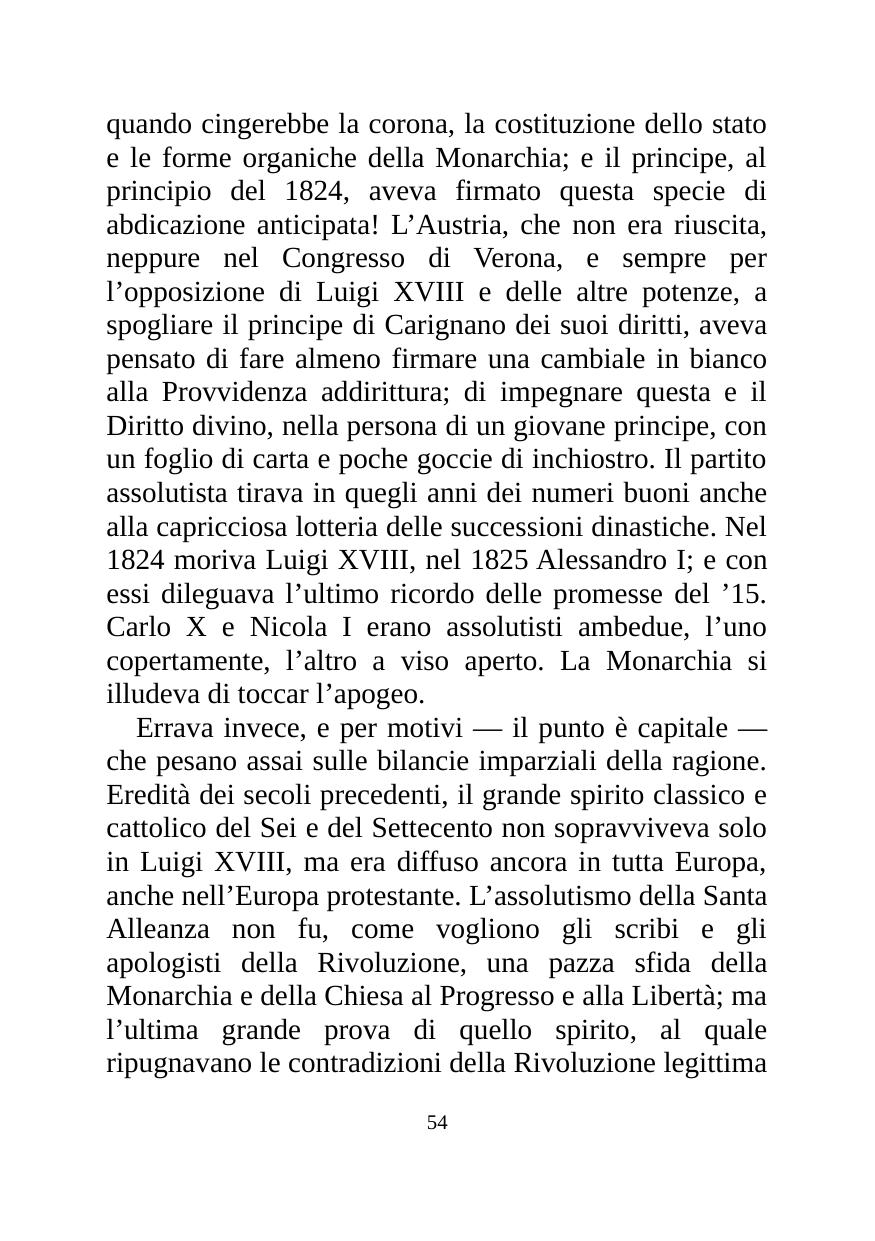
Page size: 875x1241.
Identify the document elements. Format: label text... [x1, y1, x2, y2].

text Errava invece, e per motivi — il punto è capitale — che pesano assai sulle bilancie imparziali della ragione. Eredità dei secoli precedenti, il grande spirito classico e cattolico del Sei e del Settecento non sopravviveva solo in Luigi XVIII, ma era diffuso ancora in tutta Europa, anche nell’Europa protestante. L’assolutismo della Santa Alleanza non fu, come vogliono gli scribi e gli apologisti della Rivoluzione, una pazza sfida della Monarchia e della Chiesa al Progresso e alla Libertà; ma l’ultima grande prova di quello spirito, al quale ripugnavano le contradizioni della Rivoluzione legittima [106, 710, 768, 1079]
text quando cingerebbe la corona, la costituzione dello stato e le forme organiche della Monarchia; e il principe, al principio del 1824, aveva firmato questa specie di abdicazione anticipata! L’Austria, che non era riuscita, neppure nel Congresso di Verona, e sempre per l’opposizione di Luigi XVIII e delle altre potenze, a spogliare il principe di Carignano dei suoi diritti, aveva pensato di fare almeno firmare una cambiale in bianco alla Provvidenza addirittura; di impegnare questa e il Diritto divino, nella persona di un giovane principe, con un foglio di carta e poche goccie di inchiostro. Il partito assolutista tirava in quegli anni dei numeri buoni anche alla capricciosa lotteria delle successioni dinastiche. Nel 1824 moriva Luigi XVIII, nel 1825 Alessandro I; e con essi dileguava l’ultimo ricordo delle promesse del ’15. Carlo X e Nicola I erano assolutisti ambedue, l’uno copertamente, l’altro a viso aperto. La Monarchia si illudeva di toccar l’apogeo. [106, 106, 768, 710]
